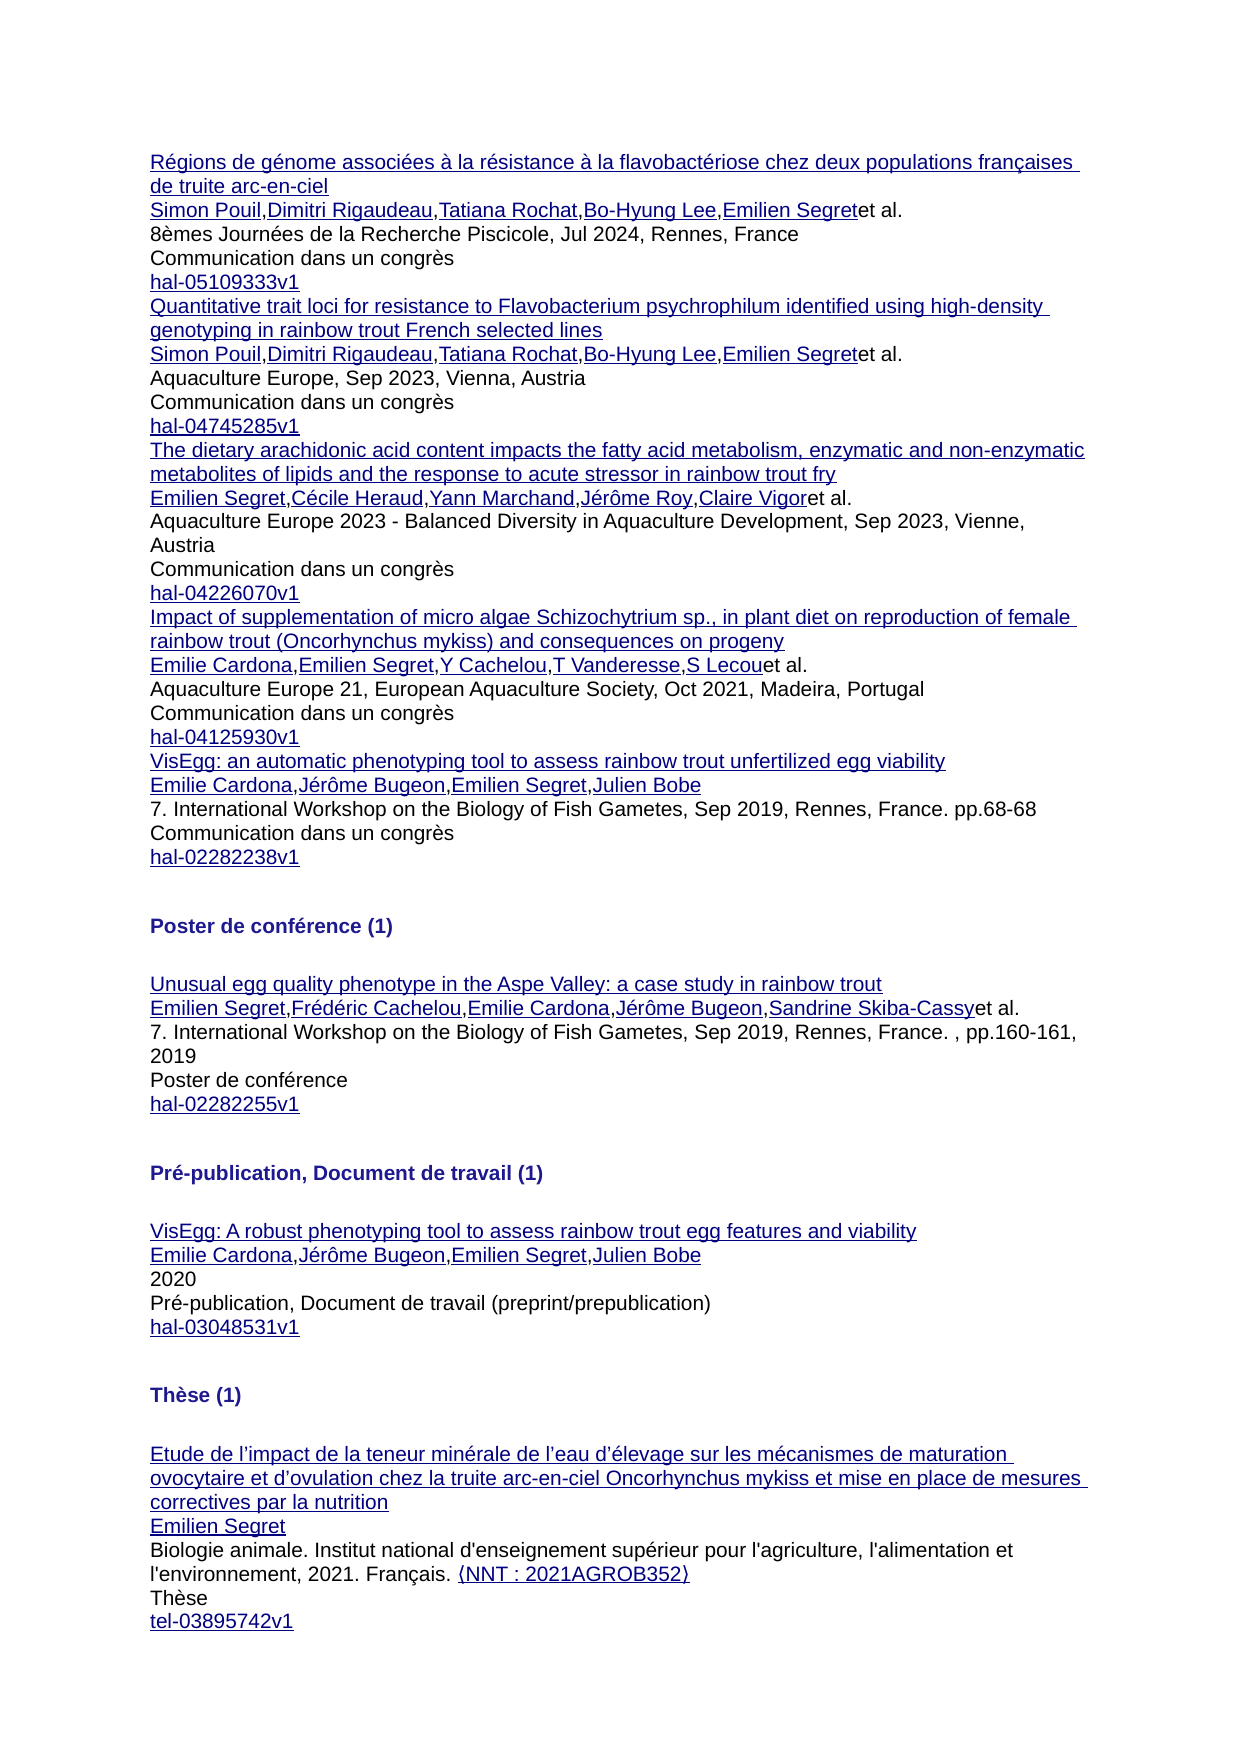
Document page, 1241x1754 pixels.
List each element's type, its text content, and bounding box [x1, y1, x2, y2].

table_header VisEgg: A robust phenotyping tool to assess rainbow trout egg features and viability Emilie Cardona,Jérôme Bugeon,Emilien Segret,Julien Bobe 2020 Pré-publication, Document de travail (preprint/prepublication) hal-03048531v1 [150, 1219, 1090, 1338]
subtitle Pré-publication, Document de travail (1) [150, 1160, 1090, 1184]
table_header Etude de l’impact de la teneur minérale de l’eau d’élevage sur les mécanismes de maturation ovocytaire et d’ovulation chez la truite arc-en-ciel Oncorhynchus mykiss et mise en place de mesures correctives par la nutrition Emilien Segret Biologie animale. Institut national d'enseignement supérieur pour l'agriculture, l'alimentation et l'environnement, 2021. Français. ⟨NNT : 2021AGROB352⟩ Thèse tel-03895742v1 [150, 1442, 1090, 1633]
table_cell The dietary arachidonic acid content impacts the fatty acid metabolism, enzymatic and non-enzymatic metabolites of lipids and the response to acute stressor in rainbow trout fry Emilien Segret,Cécile Heraud,Yann Marchand,Jérôme Roy,Claire Vigoret al. Aquaculture Europe 2023 - Balanced Diversity in Aquaculture Development, Sep 2023, Vienne, Austria Communication dans un congrès hal-04226070v1 [150, 438, 1090, 605]
table_cell VisEgg: an automatic phenotyping tool to assess rainbow trout unfertilized egg viability Emilie Cardona,Jérôme Bugeon,Emilien Segret,Julien Bobe 7. International Workshop on the Biology of Fish Gametes, Sep 2019, Rennes, France. pp.68-68 Communication dans un congrès hal-02282238v1 [150, 749, 1090, 869]
table_cell Impact of supplementation of micro algae Schizochytrium sp., in plant diet on reproduction of female rainbow trout (Oncorhynchus mykiss) and consequences on progeny Emilie Cardona,Emilien Segret,Y Cachelou,T Vanderesse,S Lecouet al. Aquaculture Europe 21, European Aquaculture Society, Oct 2021, Madeira, Portugal Communication dans un congrès hal-04125930v1 [150, 605, 1090, 749]
table_header Unusual egg quality phenotype in the Aspe Valley: a case study in rainbow trout Emilien Segret,Frédéric Cachelou,Emilie Cardona,Jérôme Bugeon,Sandrine Skiba-Cassyet al. 7. International Workshop on the Biology of Fish Gametes, Sep 2019, Rennes, France. , pp.160-161, 2019 Poster de conférence hal-02282255v1 [150, 972, 1090, 1116]
table_cell Régions de génome associées à la résistance à la flavobactériose chez deux populations françaises de truite arc-en-ciel Simon Pouil,Dimitri Rigaudeau,Tatiana Rochat,Bo-Hyung Lee,Emilien Segretet al. 8èmes Journées de la Recherche Piscicole, Jul 2024, Rennes, France Communication dans un congrès hal-05109333v1 [150, 150, 1090, 294]
table_cell Quantitative trait loci for resistance to Flavobacterium psychrophilum identified using high-density genotyping in rainbow trout French selected lines Simon Pouil,Dimitri Rigaudeau,Tatiana Rochat,Bo-Hyung Lee,Emilien Segretet al. Aquaculture Europe, Sep 2023, Vienna, Austria Communication dans un congrès hal-04745285v1 [150, 294, 1090, 437]
subtitle Thèse (1) [150, 1383, 1090, 1407]
subtitle Poster de conférence (1) [150, 913, 1090, 937]
